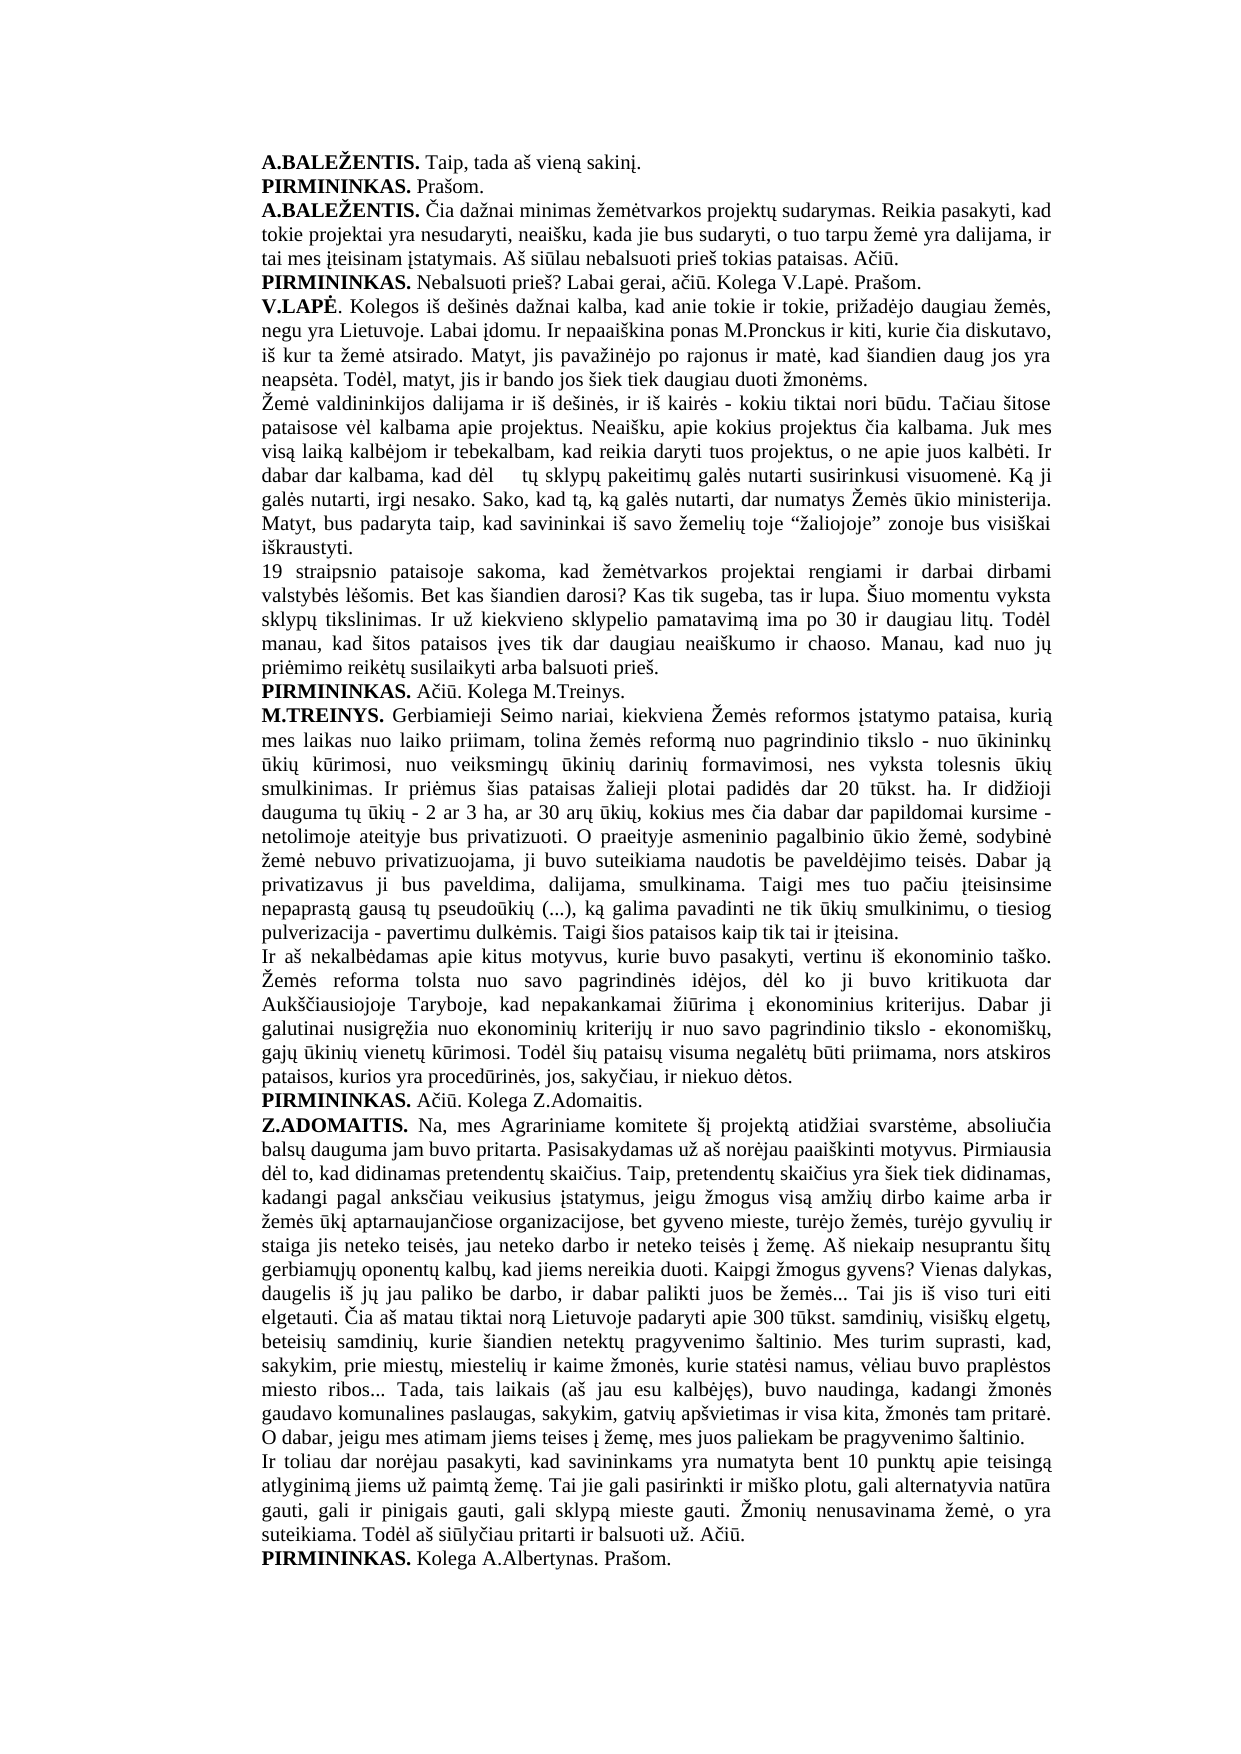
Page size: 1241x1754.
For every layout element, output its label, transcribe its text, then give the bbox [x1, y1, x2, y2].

text Ir aš nekalbėdamas apie kitus motyvus, kurie buvo pasakyti, vertinu iš ekonominio taško. Žemės reforma tolsta nuo savo pagrindinės idėjos, dėl ko ji buvo kritikuota dar Aukščiausiojoje Taryboje, kad nepakankamai žiūrima į ekonominius kriterijus. Dabar ji galutinai nusigręžia nuo ekonominių kriterijų ir nuo savo pagrindinio tikslo - ekonomiškų, gajų ūkinių vienetų kūrimosi. Todėl šių pataisų visuma negalėtų būti priimama, nors atskiros pataisos, kurios yra procedūrinės, jos, sakyčiau, ir niekuo dėtos. [261, 944, 1053, 1088]
text A.BALEŽENTIS. Taip, tada aš vieną sakinį. [261, 150, 1053, 174]
text A.BALEŽENTIS. Čia dažnai minimas žemėtvarkos projektų sudarymas. Reikia pasakyti, kad tokie projektai yra nesudaryti, neaišku, kada jie bus sudaryti, o tuo tarpu žemė yra dalijama, ir tai mes įteisinam įstatymais. Aš siūlau nebalsuoti prieš tokias pataisas. Ačiū. [261, 198, 1053, 270]
text 19 straipsnio pataisoje sakoma, kad žemėtvarkos projektai rengiami ir darbai dirbami valstybės lėšomis. Bet kas šiandien darosi? Kas tik sugeba, tas ir lupa. Šiuo momentu vyksta sklypų tikslinimas. Ir už kiekvieno sklypelio pamatavimą ima po 30 ir daugiau litų. Todėl manau, kad šitos pataisos įves tik dar daugiau neaiškumo ir chaoso. Manau, kad nuo jų priėmimo reikėtų susilaikyti arba balsuoti prieš. [261, 559, 1053, 679]
text Ir toliau dar norėjau pasakyti, kad savininkams yra numatyta bent 10 punktų apie teisingą atlyginimą jiems už paimtą žemę. Tai jie gali pasirinkti ir miško plotu, gali alternatyvia natūra gauti, gali ir pinigais gauti, gali sklypą mieste gauti. Žmonių nenusavinama žemė, o yra suteikiama. Todėl aš siūlyčiau pritarti ir balsuoti už. Ačiū. [261, 1449, 1053, 1546]
text PIRMININKAS. Prašom. [261, 174, 1053, 198]
text V.LAPĖ. Kolegos iš dešinės dažnai kalba, kad anie tokie ir tokie, prižadėjo daugiau žemės, negu yra Lietuvoje. Labai įdomu. Ir nepaaiškina ponas M.Pronckus ir kiti, kurie čia diskutavo, iš kur ta žemė atsirado. Matyt, jis pavažinėjo po rajonus ir matė, kad šiandien daug jos yra neapsėta. Todėl, matyt, jis ir bando jos šiek tiek daugiau duoti žmonėms. [261, 294, 1053, 391]
text PIRMININKAS. Ačiū. Kolega M.Treinys. [261, 679, 1053, 703]
text Z.ADOMAITIS. Na, mes Agrariniame komitete šį projektą atidžiai svarstėme, absoliučia balsų dauguma jam buvo pritarta. Pasisakydamas už aš norėjau paaiškinti motyvus. Pirmiausia dėl to, kad didinamas pretendentų skaičius. Taip, pretendentų skaičius yra šiek tiek didinamas, kadangi pagal anksčiau veikusius įstatymus, jeigu žmogus visą amžių dirbo kaime arba ir žemės ūkį aptarnaujančiose organizacijose, bet gyveno mieste, turėjo žemės, turėjo gyvulių ir staiga jis neteko teisės, jau neteko darbo ir neteko teisės į žemę. Aš niekaip nesuprantu šitų gerbiamųjų oponentų kalbų, kad jiems nereikia duoti. Kaipgi žmogus gyvens? Vienas dalykas, daugelis iš jų jau paliko be darbo, ir dabar palikti juos be žemės... Tai jis iš viso turi eiti elgetauti. Čia aš matau tiktai norą Lietuvoje padaryti apie 300 tūkst. samdinių, visiškų elgetų, beteisių samdinių, kurie šiandien netektų pragyvenimo šaltinio. Mes turim suprasti, kad, sakykim, prie miestų, miestelių ir kaime žmonės, kurie statėsi namus, vėliau buvo praplėstos miesto ribos... Tada, tais laikais (aš jau esu kalbėjęs), buvo naudinga, kadangi žmonės gaudavo komunalines paslaugas, sakykim, gatvių apšvietimas ir visa kita, žmonės tam pritarė. O dabar, jeigu mes atimam jiems teises į žemę, mes juos paliekam be pragyvenimo šaltinio. [261, 1112, 1053, 1449]
text Žemė valdininkijos dalijama ir iš dešinės, ir iš kairės - kokiu tiktai nori būdu. Tačiau šitose pataisose vėl kalbama apie projektus. Neaišku, apie kokius projektus čia kalbama. Juk mes visą laiką kalbėjom ir tebekalbam, kad reikia daryti tuos projektus, o ne apie juos kalbėti. Ir dabar dar kalbama, kad dėl tų sklypų pakeitimų galės nutarti susirinkusi visuomenė. Ką ji galės nutarti, irgi nesako. Sako, kad tą, ką galės nutarti, dar numatys Žemės ūkio ministerija. Matyt, bus padaryta taip, kad savininkai iš savo žemelių toje “žaliojoje” zonoje bus visiškai iškraustyti. [261, 391, 1053, 559]
text PIRMININKAS. Nebalsuoti prieš? Labai gerai, ačiū. Kolega V.Lapė. Prašom. [261, 270, 1053, 294]
text M.TREINYS. Gerbiamieji Seimo nariai, kiekviena Žemės reformos įstatymo pataisa, kurią mes laikas nuo laiko priimam, tolina žemės reformą nuo pagrindinio tikslo - nuo ūkininkų ūkių kūrimosi, nuo veiksmingų ūkinių darinių formavimosi, nes vyksta tolesnis ūkių smulkinimas. Ir priėmus šias pataisas žalieji plotai padidės dar 20 tūkst. ha. Ir didžioji dauguma tų ūkių - 2 ar 3 ha, ar 30 arų ūkių, kokius mes čia dabar dar papildomai kursime - netolimoje ateityje bus privatizuoti. O praeityje asmeninio pagalbinio ūkio žemė, sodybinė žemė nebuvo privatizuojama, ji buvo suteikiama naudotis be paveldėjimo teisės. Dabar ją privatizavus ji bus paveldima, dalijama, smulkinama. Taigi mes tuo pačiu įteisinsime nepaprastą gausą tų pseudoūkių (...), ką galima pavadinti ne tik ūkių smulkinimu, o tiesiog pulverizacija - pavertimu dulkėmis. Taigi šios pataisos kaip tik tai ir įteisina. [261, 703, 1053, 944]
text PIRMININKAS. Ačiū. Kolega Z.Adomaitis. [261, 1088, 1053, 1112]
text PIRMININKAS. Kolega A.Albertynas. Prašom. [261, 1546, 1053, 1570]
